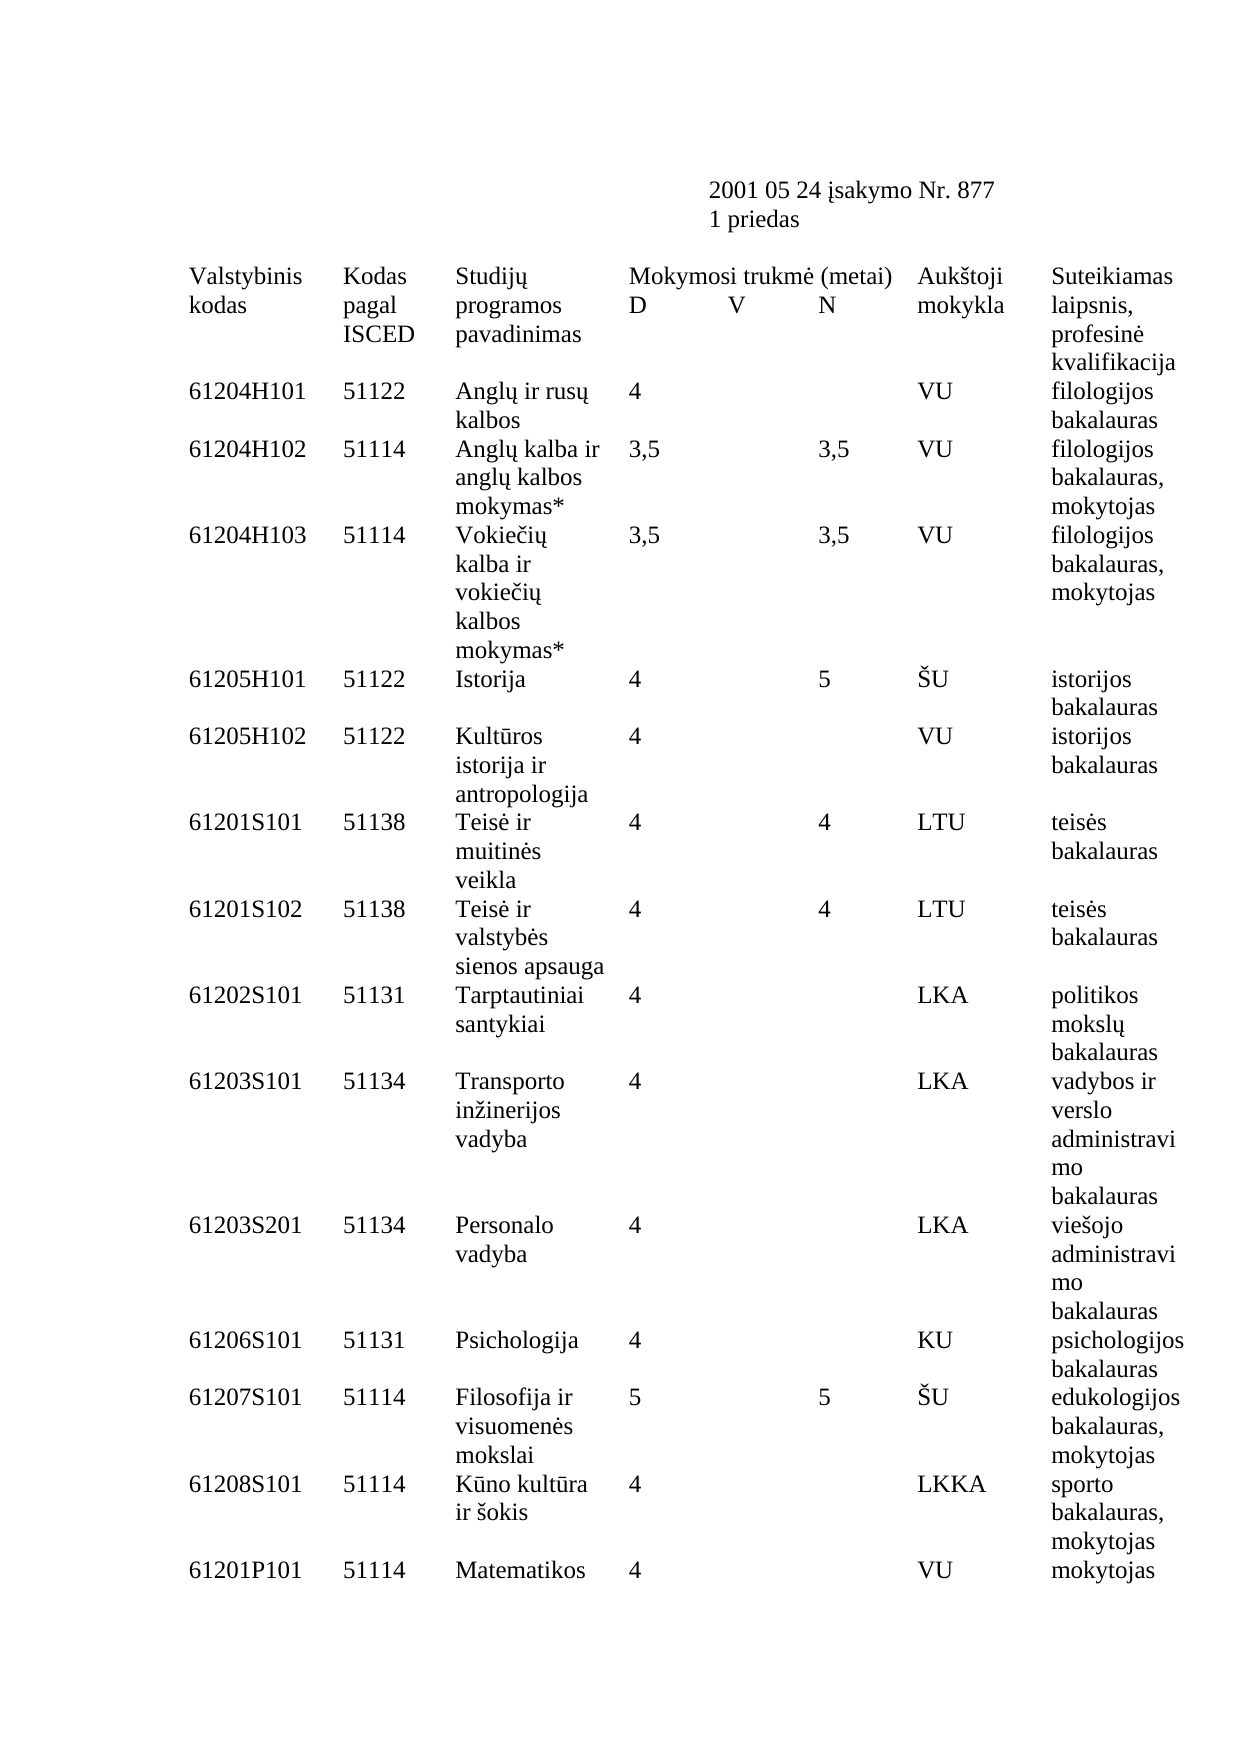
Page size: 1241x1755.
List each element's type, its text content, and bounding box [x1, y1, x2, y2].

table_cell teisės bakalauras [1040, 894, 1204, 980]
table_cell 3,5 [807, 434, 906, 520]
table_cell Matematikos [444, 1555, 617, 1584]
table_header Mokymosi trukmė (metai) [618, 261, 906, 290]
table_cell [807, 1555, 906, 1584]
table_cell VU [906, 721, 1040, 807]
table_cell edukologijos bakalauras, mokytojas [1040, 1383, 1204, 1469]
table_cell 51131 [332, 980, 444, 1066]
table_cell 51122 [332, 664, 444, 721]
table_cell vadybos ir verslo administravimo bakalauras [1040, 1066, 1204, 1210]
table_cell mokytojas [1040, 1555, 1204, 1584]
table_cell [807, 980, 906, 1066]
text 1 priedas [177, 204, 1181, 232]
table_cell Transporto inžinerijos vadyba [444, 1066, 617, 1210]
table_cell LKKA [906, 1469, 1040, 1555]
table_cell LKA [906, 980, 1040, 1066]
table_header Kodas pagal ISCED [332, 261, 444, 376]
table_cell 61202S101 [177, 980, 332, 1066]
table_cell [716, 376, 807, 434]
table_cell 51131 [332, 1325, 444, 1382]
table_cell Kultūros istorija ir antropologija [444, 721, 617, 807]
table_header Studijų programos pavadinimas [444, 261, 617, 376]
table_cell N [807, 290, 906, 376]
table_header Aukštoji mokykla [906, 261, 1040, 376]
table_cell 4 [618, 894, 716, 980]
table_cell 61205H101 [177, 664, 332, 721]
table_cell 5 [807, 664, 906, 721]
table_cell VU [906, 1555, 1040, 1584]
table_cell V [716, 290, 807, 376]
table_cell 61201S101 [177, 808, 332, 894]
table_cell 4 [618, 1555, 716, 1584]
table_cell [716, 434, 807, 520]
table_cell 51122 [332, 376, 444, 434]
table_cell Psichologija [444, 1325, 617, 1382]
table_cell ŠU [906, 664, 1040, 721]
table_cell [716, 980, 807, 1066]
table_cell 61208S101 [177, 1469, 332, 1555]
table_cell 51138 [332, 808, 444, 894]
table_cell 61203S101 [177, 1066, 332, 1210]
table_cell [716, 1210, 807, 1325]
table_cell 4 [618, 1325, 716, 1382]
table_cell [716, 664, 807, 721]
table_cell 4 [618, 721, 716, 807]
table_cell KU [906, 1325, 1040, 1382]
table_cell [807, 376, 906, 434]
table_cell 4 [618, 1066, 716, 1210]
table_cell [716, 721, 807, 807]
table_cell LKA [906, 1210, 1040, 1325]
table_cell LKA [906, 1066, 1040, 1210]
table_cell [716, 1066, 807, 1210]
table_cell [807, 1325, 906, 1382]
table_cell 51134 [332, 1066, 444, 1210]
table_cell 51138 [332, 894, 444, 980]
table_cell 4 [618, 808, 716, 894]
table_cell viešojo administravimo bakalauras [1040, 1210, 1204, 1325]
table_cell filologijos bakalauras [1040, 376, 1204, 434]
table_cell 61206S101 [177, 1325, 332, 1382]
table_cell Teisė ir muitinės veikla [444, 808, 617, 894]
table_cell Personalo vadyba [444, 1210, 617, 1325]
table_cell [807, 1066, 906, 1210]
table_cell 51134 [332, 1210, 444, 1325]
table_cell 51114 [332, 434, 444, 520]
table_cell 5 [807, 1383, 906, 1469]
table_cell 51114 [332, 520, 444, 664]
table_cell 4 [618, 980, 716, 1066]
table_cell [807, 721, 906, 807]
table_cell psichologijos bakalauras [1040, 1325, 1204, 1382]
table_cell istorijos bakalauras [1040, 721, 1204, 807]
table_cell Filosofija ir visuomenės mokslai [444, 1383, 617, 1469]
table_cell politikos mokslų bakalauras [1040, 980, 1204, 1066]
text 2001 05 24 įsakymo Nr. 877 [177, 175, 1181, 204]
table_cell 5 [618, 1383, 716, 1469]
table_cell 51114 [332, 1469, 444, 1555]
table_cell [807, 1469, 906, 1555]
table_cell 3,5 [618, 434, 716, 520]
table_cell Istorija [444, 664, 617, 721]
table_cell [716, 1325, 807, 1382]
table_cell 4 [618, 1469, 716, 1555]
table_header Suteikiamas laipsnis, profesinė kvalifikacija [1040, 261, 1204, 376]
table_cell [716, 520, 807, 664]
table_cell 61204H102 [177, 434, 332, 520]
table_cell [716, 1555, 807, 1584]
table_cell 61204H103 [177, 520, 332, 664]
table_cell 51114 [332, 1555, 444, 1584]
table_cell [807, 1210, 906, 1325]
table_cell 61207S101 [177, 1383, 332, 1469]
table_cell VU [906, 434, 1040, 520]
table_cell Tarptautiniai santykiai [444, 980, 617, 1066]
table_cell Vokiečių kalba ir vokiečių kalbos mokymas* [444, 520, 617, 664]
table_cell 61203S201 [177, 1210, 332, 1325]
table_cell 51122 [332, 721, 444, 807]
table_cell 61205H102 [177, 721, 332, 807]
table_cell 4 [618, 664, 716, 721]
table_cell Teisė ir valstybės sienos apsauga [444, 894, 617, 980]
table_cell Anglų kalba ir anglų kalbos mokymas* [444, 434, 617, 520]
table_cell VU [906, 520, 1040, 664]
table_cell LTU [906, 808, 1040, 894]
table_cell [716, 1383, 807, 1469]
table_cell [716, 894, 807, 980]
table_cell sporto bakalauras, mokytojas [1040, 1469, 1204, 1555]
table_cell filologijos bakalauras, mokytojas [1040, 520, 1204, 664]
table_cell 3,5 [618, 520, 716, 664]
table_cell Anglų ir rusų kalbos [444, 376, 617, 434]
table_cell ŠU [906, 1383, 1040, 1469]
table_header Valstybinis kodas [177, 261, 332, 376]
table_cell [716, 808, 807, 894]
table_cell teisės bakalauras [1040, 808, 1204, 894]
table_cell 51114 [332, 1383, 444, 1469]
table_cell 4 [807, 894, 906, 980]
table_cell filologijos bakalauras, mokytojas [1040, 434, 1204, 520]
table_cell Kūno kultūra ir šokis [444, 1469, 617, 1555]
table_cell VU [906, 376, 1040, 434]
table_cell 4 [807, 808, 906, 894]
table_cell LTU [906, 894, 1040, 980]
table_cell 61201S102 [177, 894, 332, 980]
table_cell istorijos bakalauras [1040, 664, 1204, 721]
table_cell 61204H101 [177, 376, 332, 434]
table_cell 4 [618, 376, 716, 434]
table_cell 61201P101 [177, 1555, 332, 1584]
table_cell D [618, 290, 716, 376]
table_cell [716, 1469, 807, 1555]
table_cell 4 [618, 1210, 716, 1325]
table_cell 3,5 [807, 520, 906, 664]
